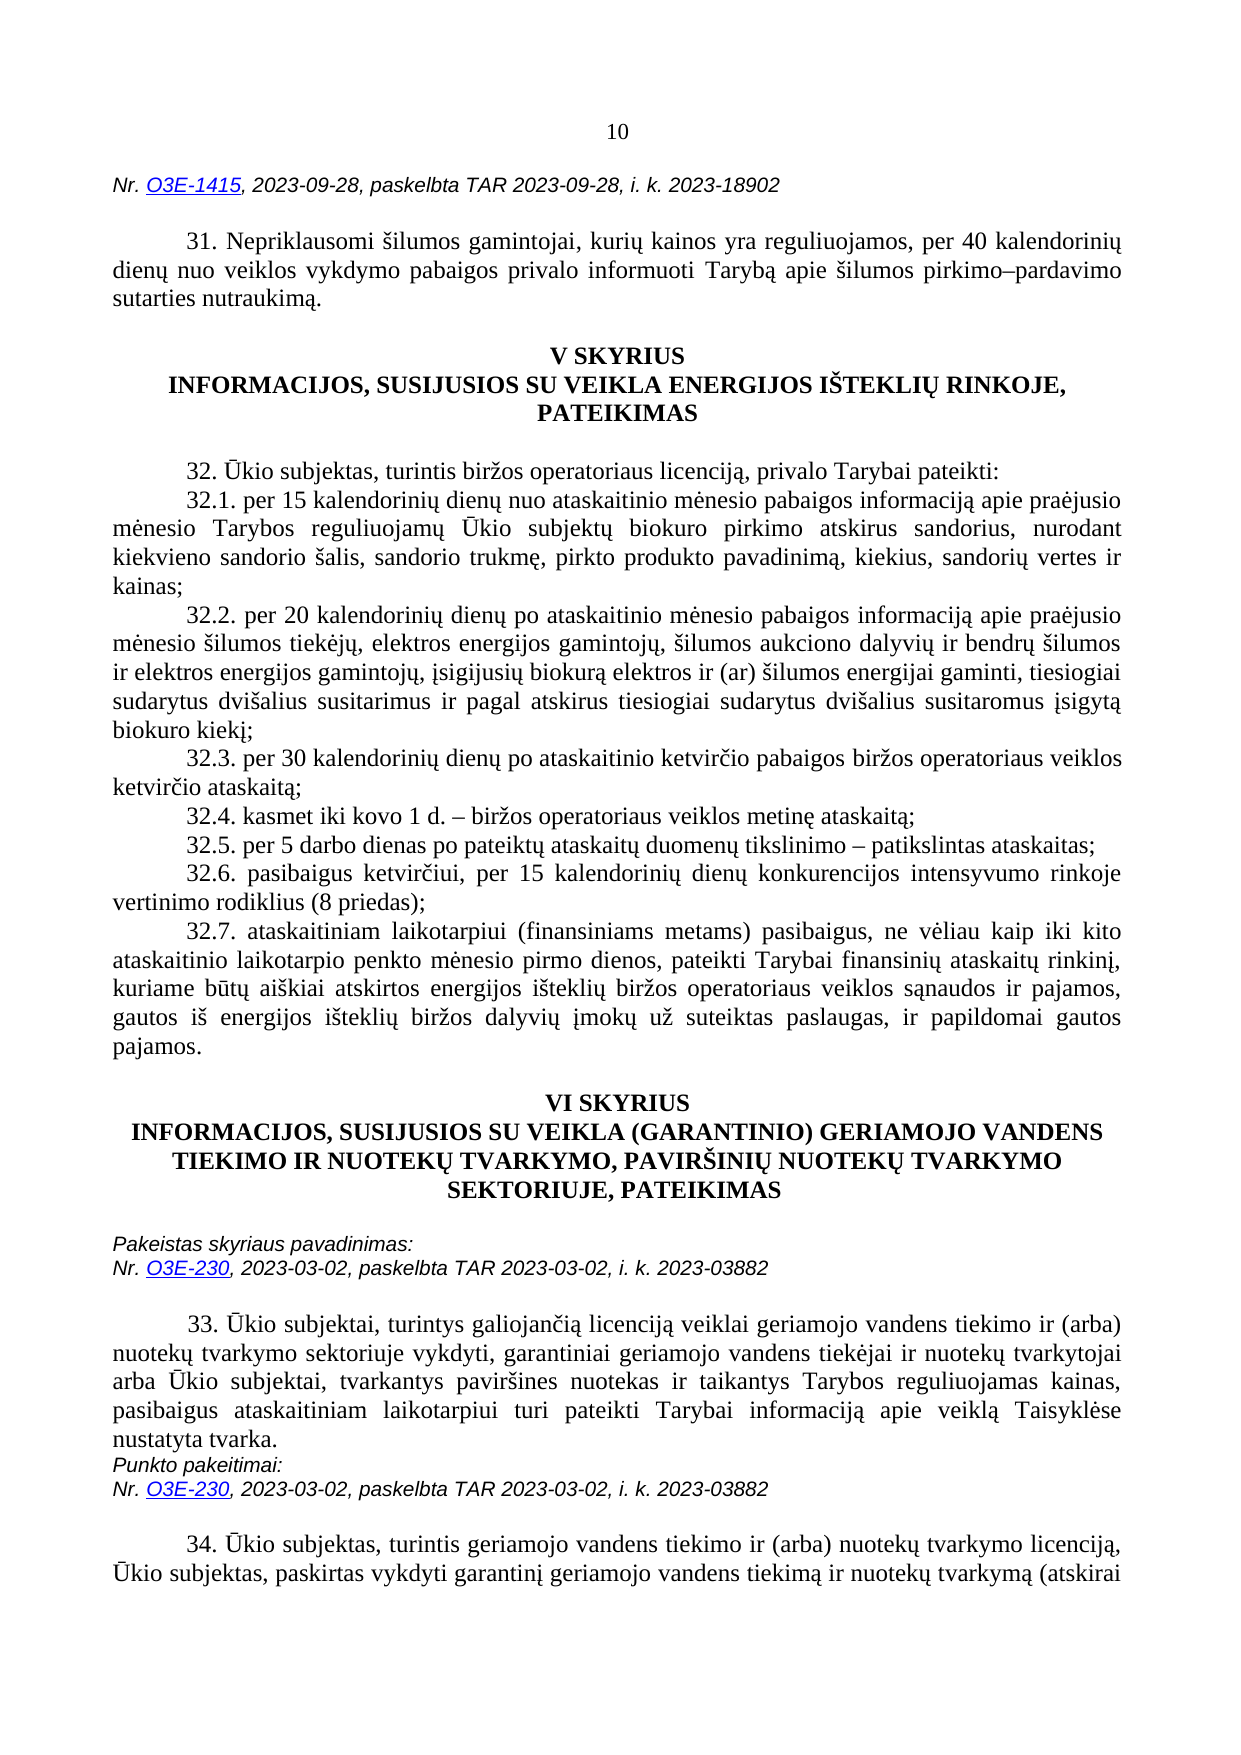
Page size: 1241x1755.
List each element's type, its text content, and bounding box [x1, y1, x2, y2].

text Nr. O3E-230, 2023-03-02, paskelbta TAR 2023-03-02, i. k. 2023-03882 [112, 1256, 1122, 1280]
text 32.6. pasibaigus ketvirčiui, per 15 kalendorinių dienų konkurencijos intensyvumo rinkoje vertinimo rodiklius (8 priedas); [112, 858, 1122, 916]
text 31. Nepriklausomi šilumos gamintojai, kurių kainos yra reguliuojamos, per 40 kalendorinių dienų nuo veiklos vykdymo pabaigos privalo informuoti Tarybą apie šilumos pirkimo–pardavimo sutarties nutraukimą. [112, 226, 1122, 312]
text 33. Ūkio subjektai, turintys galiojančią licenciją veiklai geriamojo vandens tiekimo ir (arba) nuotekų tvarkymo sektoriuje vykdyti, garantiniai geriamojo vandens tiekėjai ir nuotekų tvarkytojai arba Ūkio subjektai, tvarkantys paviršines nuotekas ir taikantys Tarybos reguliuojamas kainas, pasibaigus ataskaitiniam laikotarpiui turi pateikti Tarybai informaciją apie veiklą Taisyklėse nustatyta tvarka. [112, 1309, 1122, 1453]
text V SKYRIUS [112, 341, 1122, 370]
text Nr. O3E-230, 2023-03-02, paskelbta TAR 2023-03-02, i. k. 2023-03882 [112, 1477, 1122, 1501]
text 32.4. kasmet iki kovo 1 d. – biržos operatoriaus veiklos metinę ataskaitą; [112, 801, 1122, 830]
text 32.3. per 30 kalendorinių dienų po ataskaitinio ketvirčio pabaigos biržos operatoriaus veiklos ketvirčio ataskaitą; [112, 743, 1122, 801]
text 32.1. per 15 kalendorinių dienų nuo ataskaitinio mėnesio pabaigos informaciją apie praėjusio mėnesio Tarybos reguliuojamų Ūkio subjektų biokuro pirkimo atskirus sandorius, nurodant kiekvieno sandorio šalis, sandorio trukmę, pirkto produkto pavadinimą, kiekius, sandorių vertes ir kainas; [112, 485, 1122, 600]
text VI SKYRIUS [112, 1088, 1122, 1117]
text 32. Ūkio subjektas, turintis biržos operatoriaus licenciją, privalo Tarybai pateikti: [112, 456, 1122, 485]
text 32.2. per 20 kalendorinių dienų po ataskaitinio mėnesio pabaigos informaciją apie praėjusio mėnesio šilumos tiekėjų, elektros energijos gamintojų, šilumos aukciono dalyvių ir bendrų šilumos ir elektros energijos gamintojų, įsigijusių biokurą elektros ir (ar) šilumos energijai gaminti, tiesiogiai sudarytus dvišalius susitarimus ir pagal atskirus tiesiogiai sudarytus dvišalius susitaromus įsigytą biokuro kiekį; [112, 600, 1122, 743]
text Nr. O3E-1415, 2023-09-28, paskelbta TAR 2023-09-28, i. k. 2023-18902 [112, 173, 1122, 197]
text 34. Ūkio subjektas, turintis geriamojo vandens tiekimo ir (arba) nuotekų tvarkymo licenciją, Ūkio subjektas, paskirtas vykdyti garantinį geriamojo vandens tiekimą ir nuotekų tvarkymą (atskirai [112, 1529, 1122, 1587]
text INFORMACIJOS, SUSIJUSIOS SU VEIKLA ENERGIJOS IŠTEKLIŲ RINKOJE, PATEIKIMAS [112, 370, 1122, 427]
text 32.5. per 5 darbo dienas po pateiktų ataskaitų duomenų tikslinimo – patikslintas ataskaitas; [112, 830, 1122, 858]
text Pakeistas skyriaus pavadinimas: [112, 1232, 1122, 1256]
text 32.7. ataskaitiniam laikotarpiui (finansiniams metams) pasibaigus, ne vėliau kaip iki kito ataskaitinio laikotarpio penkto mėnesio pirmo dienos, pateikti Tarybai finansinių ataskaitų rinkinį, kuriame būtų aiškiai atskirtos energijos išteklių biržos operatoriaus veiklos sąnaudos ir pajamos, gautos iš energijos išteklių biržos dalyvių įmokų už suteiktas paslaugas, ir papildomai gautos pajamos. [112, 916, 1122, 1060]
text Punkto pakeitimai: [112, 1453, 1122, 1477]
text INFORMACIJOS, SUSIJUSIOS SU VEIKLA (GARANTINIO) GERIAMOJO VANDENS TIEKIMO IR NUOTEKŲ TVARKYMO, PAVIRŠINIŲ NUOTEKŲ TVARKYMO SEKTORIUJE, PATEIKIMAS [112, 1117, 1122, 1203]
